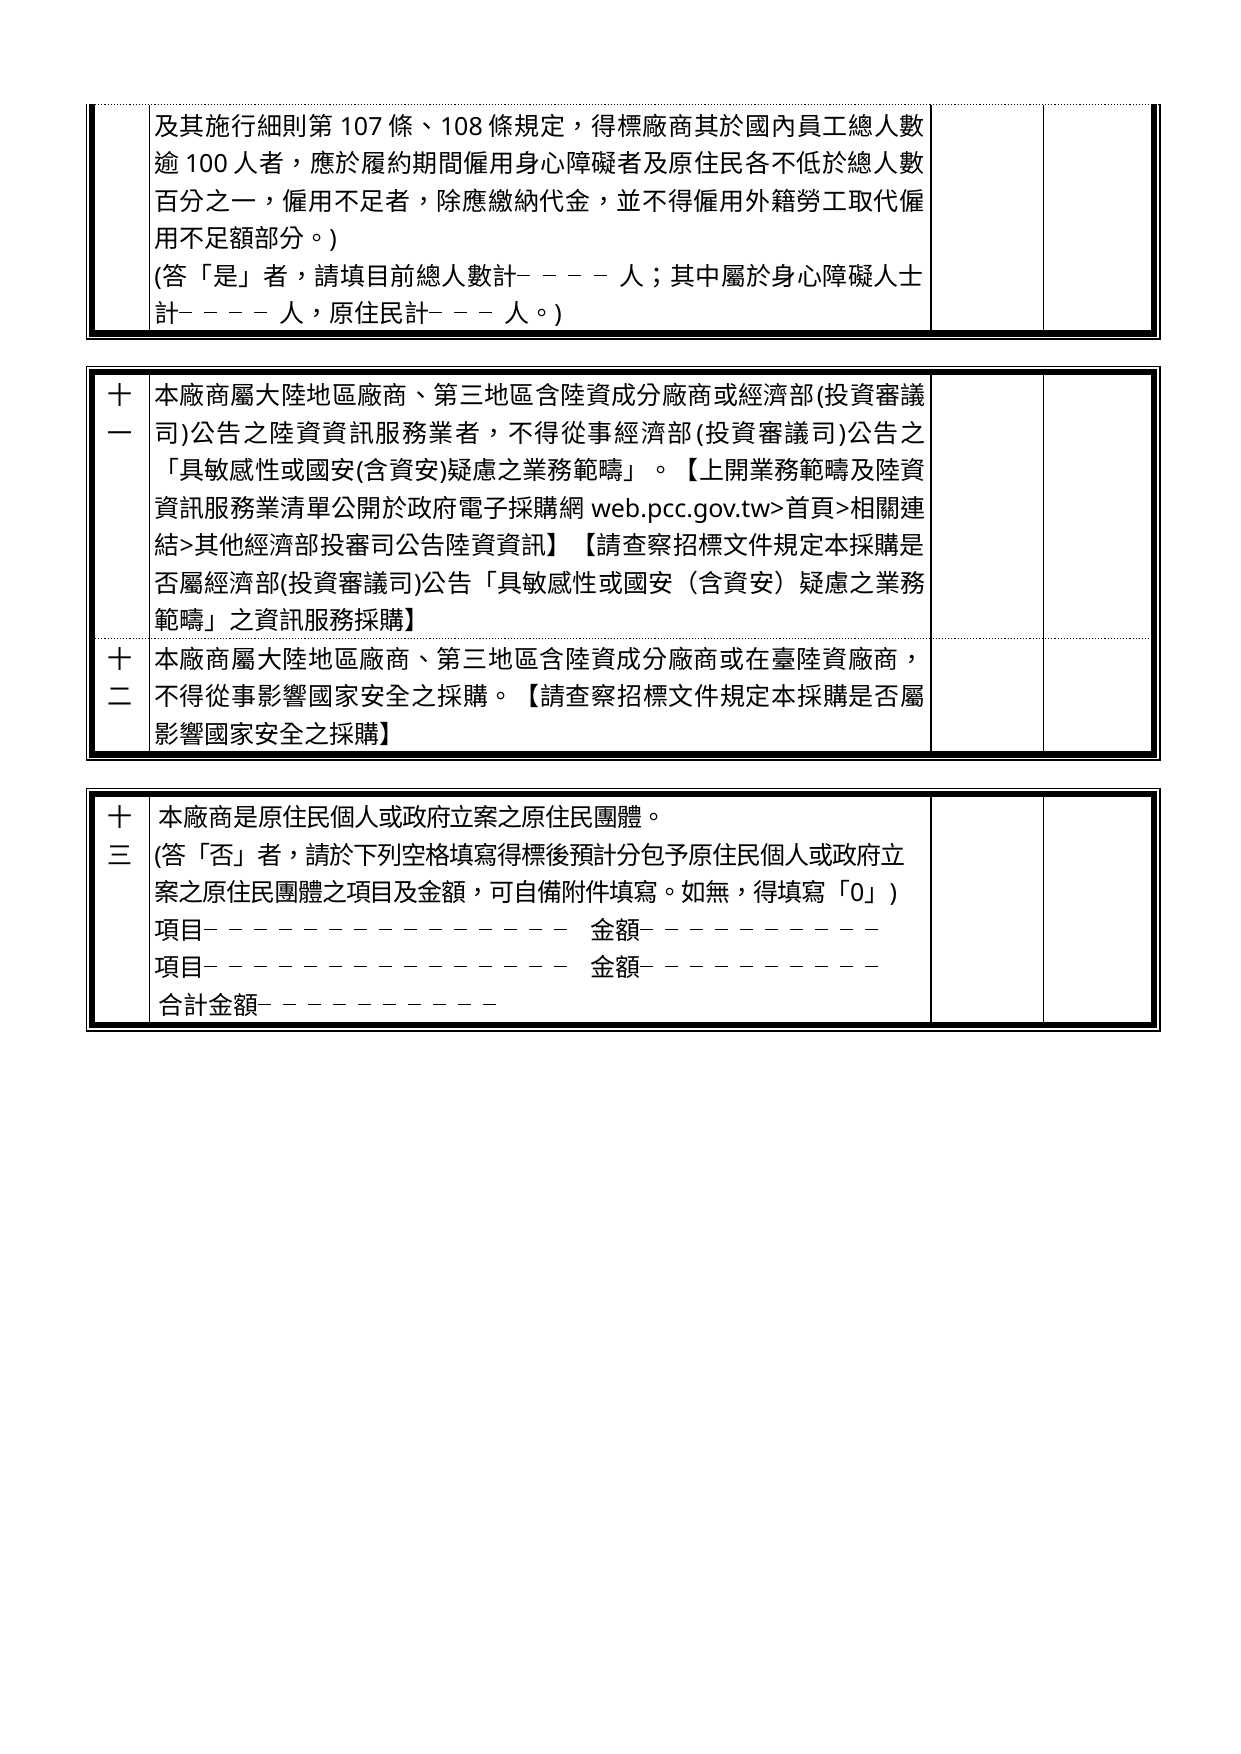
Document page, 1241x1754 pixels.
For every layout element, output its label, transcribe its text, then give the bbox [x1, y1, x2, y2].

table_header [932, 375, 1043, 638]
table_header 十三 [95, 797, 149, 1022]
table_cell [95, 104, 149, 330]
table_cell [1044, 638, 1151, 751]
table_header 本廠商是原住民個人或政府立案之原住民團體。 (答「否」者，請於下列空格填寫得標後預計分包予原住民個人或政府立案之原住民團體之項目及金額，可自備附件填寫。如無，得填寫「0」) 項目╴╴╴╴╴╴╴╴╴╴╴╴╴╴╴ 金額╴╴╴╴╴╴╴╴╴╴ 項目╴╴╴╴╴╴╴╴╴╴╴╴╴╴╴ 金額╴╴╴╴╴╴╴╴╴╴ 合計金額╴╴╴╴╴╴╴╴╴╴ [150, 797, 930, 1022]
table_header 十一 [95, 375, 149, 638]
table_cell 及其施行細則第107條、108條規定，得標廠商其於國內員工總人數逾100人者，應於履約期間僱用身心障礙者及原住民各不低於總人數百分之一，僱用不足者，除應繳納代金，並不得僱用外籍勞工取代僱用不足額部分。) (答「是」者，請填目前總人數計╴╴╴╴人；其中屬於身心障礙人士計╴╴╴╴人，原住民計╴╴╴人。) [150, 104, 930, 330]
table_cell [1043, 104, 1151, 330]
table_header [1044, 375, 1151, 638]
table_cell 十二 [95, 638, 149, 751]
table_cell 本廠商屬大陸地區廠商、第三地區含陸資成分廠商或在臺陸資廠商，不得從事影響國家安全之採購。【請查察招標文件規定本採購是否屬影響國家安全之採購】 [150, 638, 930, 751]
table_header [1044, 797, 1151, 1022]
table_header 本廠商屬大陸地區廠商、第三地區含陸資成分廠商或經濟部(投資審議司)公告之陸資資訊服務業者，不得從事經濟部(投資審議司)公告之「具敏感性或國安(含資安)疑慮之業務範疇」。【上開業務範疇及陸資資訊服務業清單公開於政府電子採購網web.pcc.gov.tw>首頁>相關連結>其他經濟部投審司公告陸資資訊】【請查察招標文件規定本採購是否屬經濟部(投資審議司)公告「具敏感性或國安（含資安）疑慮之業務範疇」之資訊服務採購】 [150, 375, 930, 638]
table_cell [932, 638, 1043, 751]
table_header [932, 797, 1043, 1022]
table_cell [931, 104, 1043, 330]
